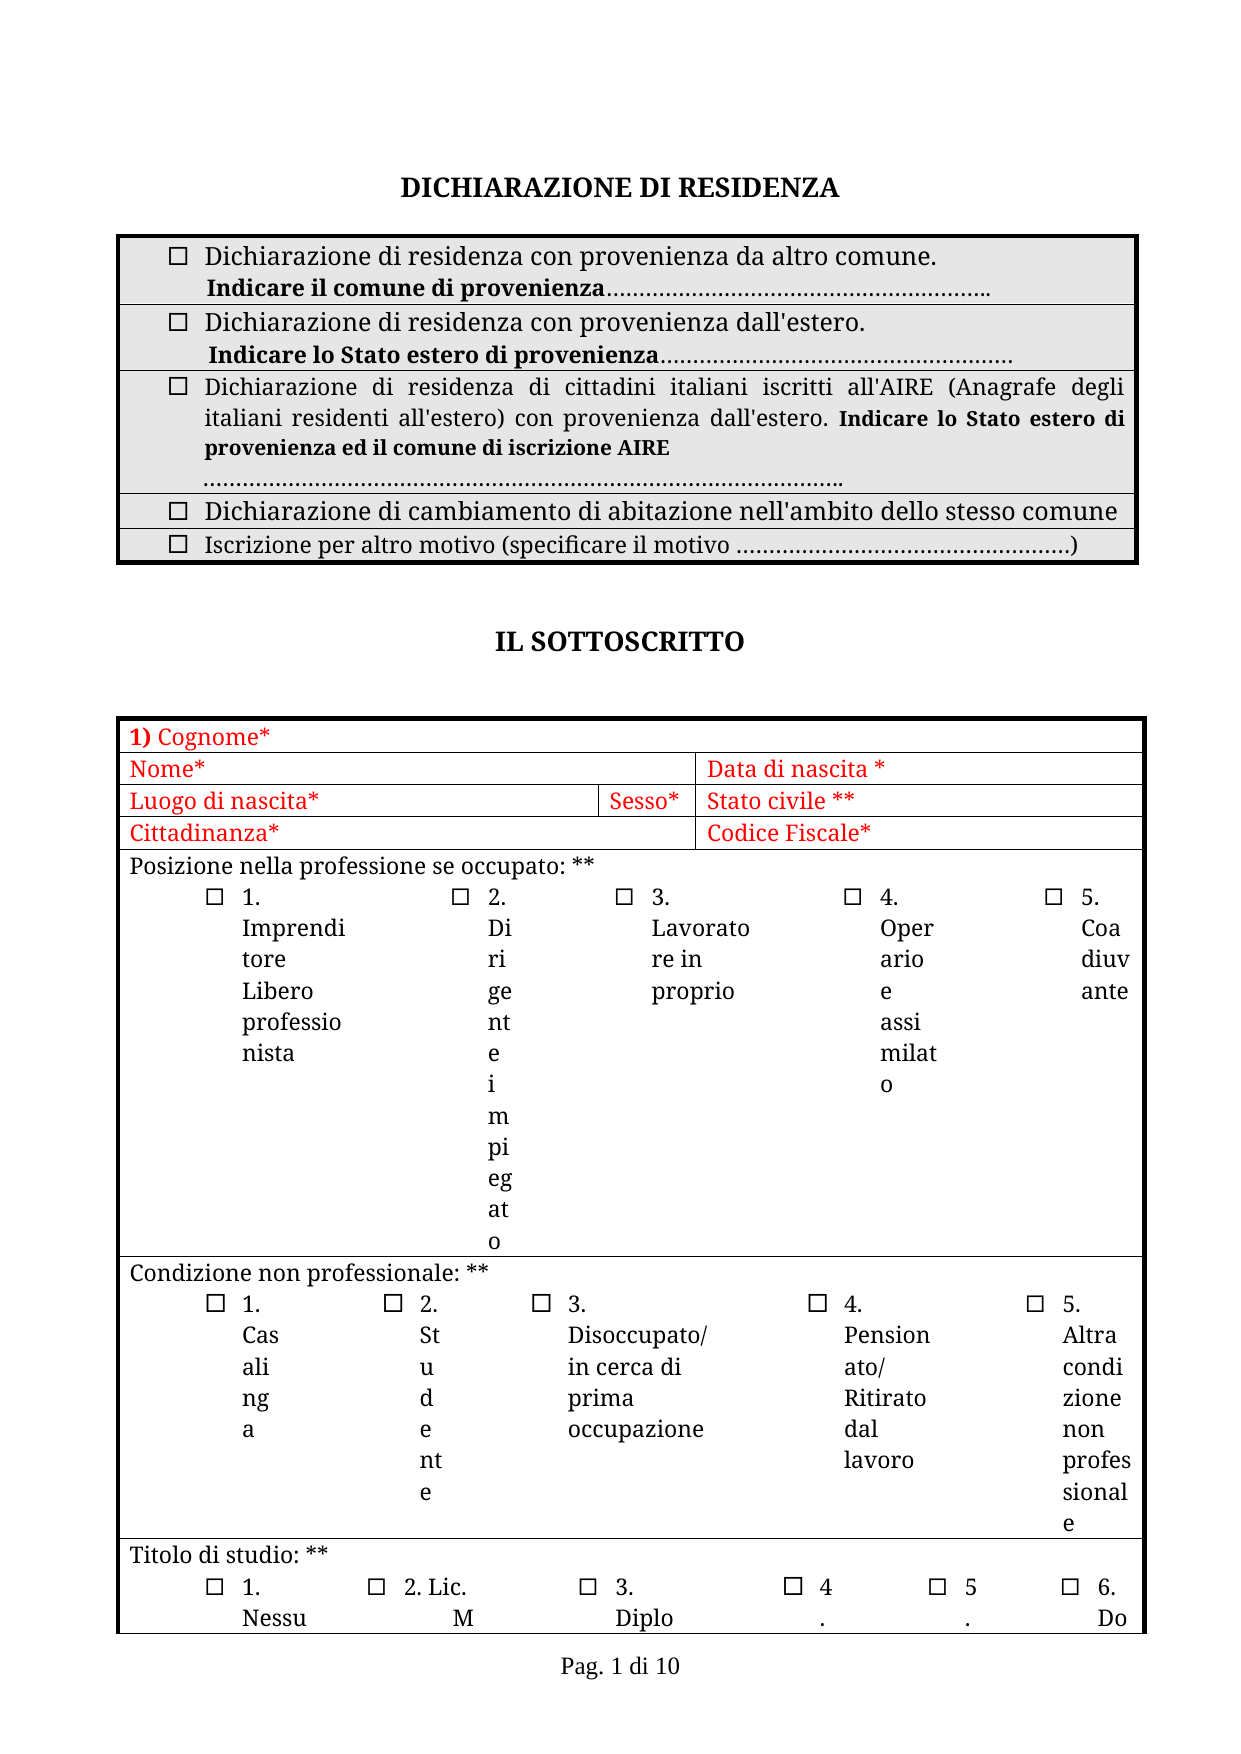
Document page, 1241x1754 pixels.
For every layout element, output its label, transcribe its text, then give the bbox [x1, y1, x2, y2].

table_cell 4. Laurea triennale [696, 1570, 841, 1633]
table_cell Titolo di studio: ** [120, 1539, 1142, 1570]
text IL SOTTOSCRITTO [118, 622, 1122, 659]
table_cell Sesso* [599, 785, 695, 816]
table_cell 2. Lic. M [329, 1570, 491, 1633]
table_cell 6. Dottorato [979, 1570, 1142, 1633]
table_cell 4. Operario e assimilato [768, 881, 949, 1256]
table_cell Cittadinanza* [120, 817, 695, 848]
table_cell Data di nascita * [696, 753, 1142, 784]
text DICHIARAZIONE DI RESIDENZA [118, 168, 1122, 205]
table_cell 4. Pensionato/ Ritirato dal lavoro [731, 1288, 947, 1538]
table_cell 1. Imprenditore Libero professionista [120, 881, 364, 1256]
table_cell Posizione nella professione se occupato: ** [120, 850, 1142, 881]
table_cell Codice Fiscale* [696, 817, 1142, 848]
table_header Dichiarazione di residenza con provenienza da altro comune. Indicare il comune di provenienza………………………………………………….. [120, 238, 1134, 303]
table_cell 2. Studente [293, 1288, 455, 1538]
table_cell 1. Nessun titolo/ Lic. Elementare [120, 1570, 328, 1633]
table_cell 3. Disoccupato/ in cerca di prima occupazione [455, 1288, 731, 1538]
table_cell Stato civile ** [696, 785, 1142, 816]
table_cell Dichiarazione di residenza di cittadini italiani iscritti all'AIRE (Anagrafe degli italiani residenti all'estero) con provenienza dall'estero. Indicare lo Stato estero di provenienza ed il comune di iscrizione AIRE …………………………………………………………………………………….. [120, 371, 1134, 493]
table_cell Nome* [120, 753, 695, 784]
table_cell 3. Diploma [491, 1570, 696, 1633]
table_cell 5. Altra condizione non professionale [947, 1288, 1142, 1538]
table_cell Dichiarazione di residenza con provenienza dall'estero. Indicare lo Stato estero di provenienza……………………………………………… [120, 305, 1134, 370]
table_cell Condizione non professionale: ** [120, 1257, 1142, 1288]
table_cell 5. Laurea [841, 1570, 979, 1633]
table_header 1) Cognome* [120, 721, 1142, 752]
table_cell Dichiarazione di cambiamento di abitazione nell'ambito dello stesso comune [120, 494, 1134, 528]
table_cell 2. Dirigente impiegato [364, 881, 528, 1256]
table_cell 5. Coadiuvante [950, 881, 1142, 1256]
table_cell 3. Lavoratore in proprio [528, 881, 767, 1256]
table_cell 1. Casalinga [120, 1288, 293, 1538]
table_cell Luogo di nascita* [120, 785, 598, 816]
table_cell Iscrizione per altro motivo (specificare il motivo ……………………………………………) [120, 529, 1134, 560]
